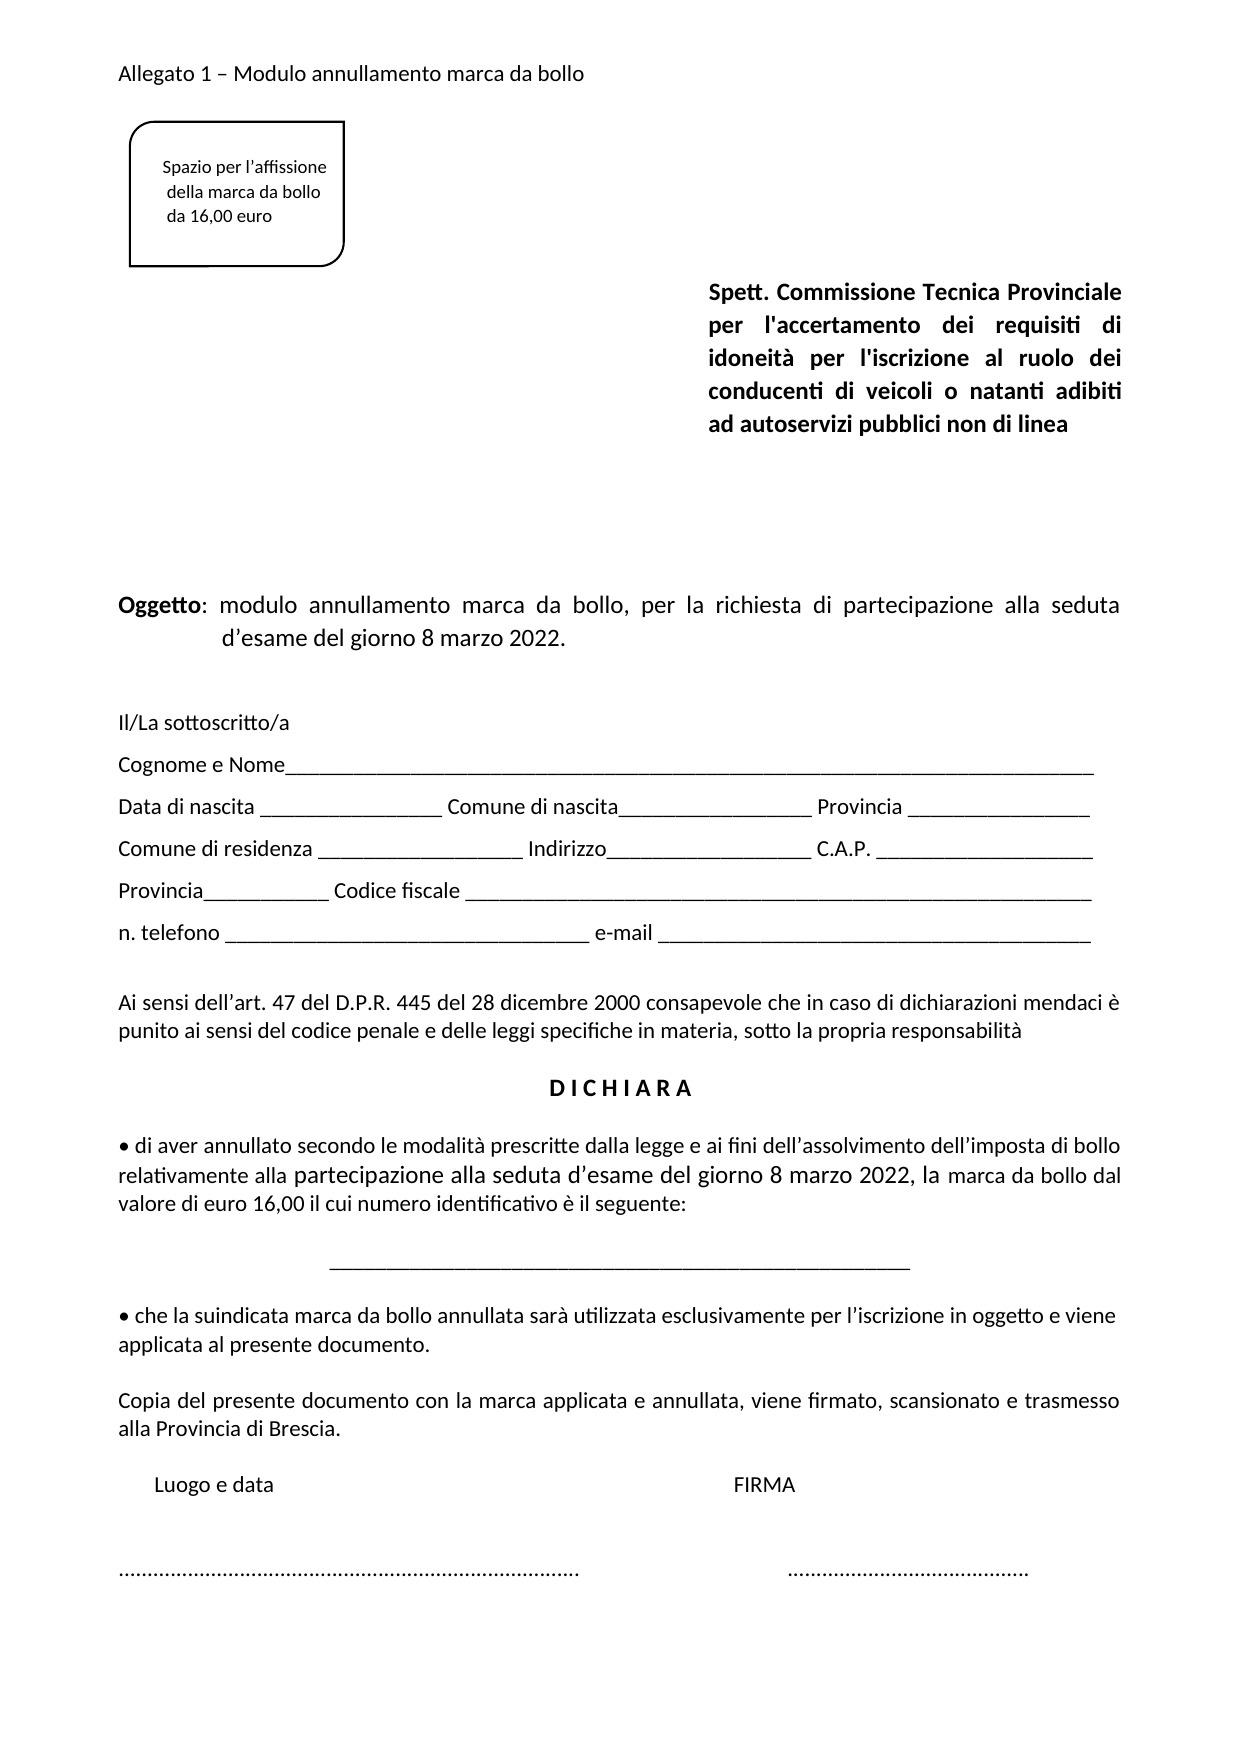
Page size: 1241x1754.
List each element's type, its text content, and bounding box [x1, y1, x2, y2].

text Ai sensi dell’art. 47 del D.P.R. 445 del 28 dicembre 2000 consapevole che in caso di dichiarazioni mendaci è punito ai sensi del codice penale e delle leggi specifiche in materia, sotto la propria responsabilità [118, 988, 1122, 1044]
text da 16,00 euro [162, 205, 1122, 228]
text Oggetto: modulo annullamento marca da bollo, per la richiesta di partecipazione alla seduta d’esame del giorno 8 marzo 2022. [118, 589, 1122, 653]
text n. telefono ________________________________ e-mail ______________________________________ [118, 918, 1122, 946]
text Allegato 1 – Modulo annullamento marca da bollo [118, 59, 1122, 87]
text D I C H I A R A [118, 1072, 1122, 1103]
text Spazio per l’affissione [162, 155, 1122, 178]
text Luogo e data FIRMA [118, 1470, 1122, 1498]
text ___________________________________________________ [118, 1246, 1122, 1274]
text • che la suindicata marca da bollo annullata sarà utilizzata esclusivamente per l’iscrizione in oggetto e viene applicata al presente documento. [118, 1302, 1122, 1358]
text della marca da bollo [162, 180, 1122, 203]
text Data di nascita ________________ Comune di nascita_________________ Provincia ________________ Comune di residenza __________________ Indirizzo__________________ C.A.P. ___________________ Provincia___________ Codice fiscale _______________________________________________________ [118, 792, 1122, 904]
text Il/La sottoscritto/a [118, 708, 1122, 737]
text Copia del presente documento con la marca applicata e annullata, viene firmato, scansionato e trasmesso alla Provincia di Brescia. [118, 1386, 1122, 1442]
text • di aver annullato secondo le modalità prescritte dalla legge e ai fini dell’assolvimento dell’imposta di bollo relativamente alla partecipazione alla seduta d’esame del giorno 8 marzo 2022, la marca da bollo dal valore di euro 16,00 il cui numero identificativo è il seguente: [118, 1131, 1122, 1218]
text Cognome e Nome_______________________________________________________________________ [118, 751, 1122, 778]
text Spett. Commissione Tecnica Provinciale per l'accertamento dei requisiti di idoneità per l'iscrizione al ruolo dei conducenti di veicoli o natanti adibiti ad autoservizi pubblici non di linea [708, 276, 1122, 438]
text ................................................................................ .......................................... [118, 1554, 1122, 1582]
